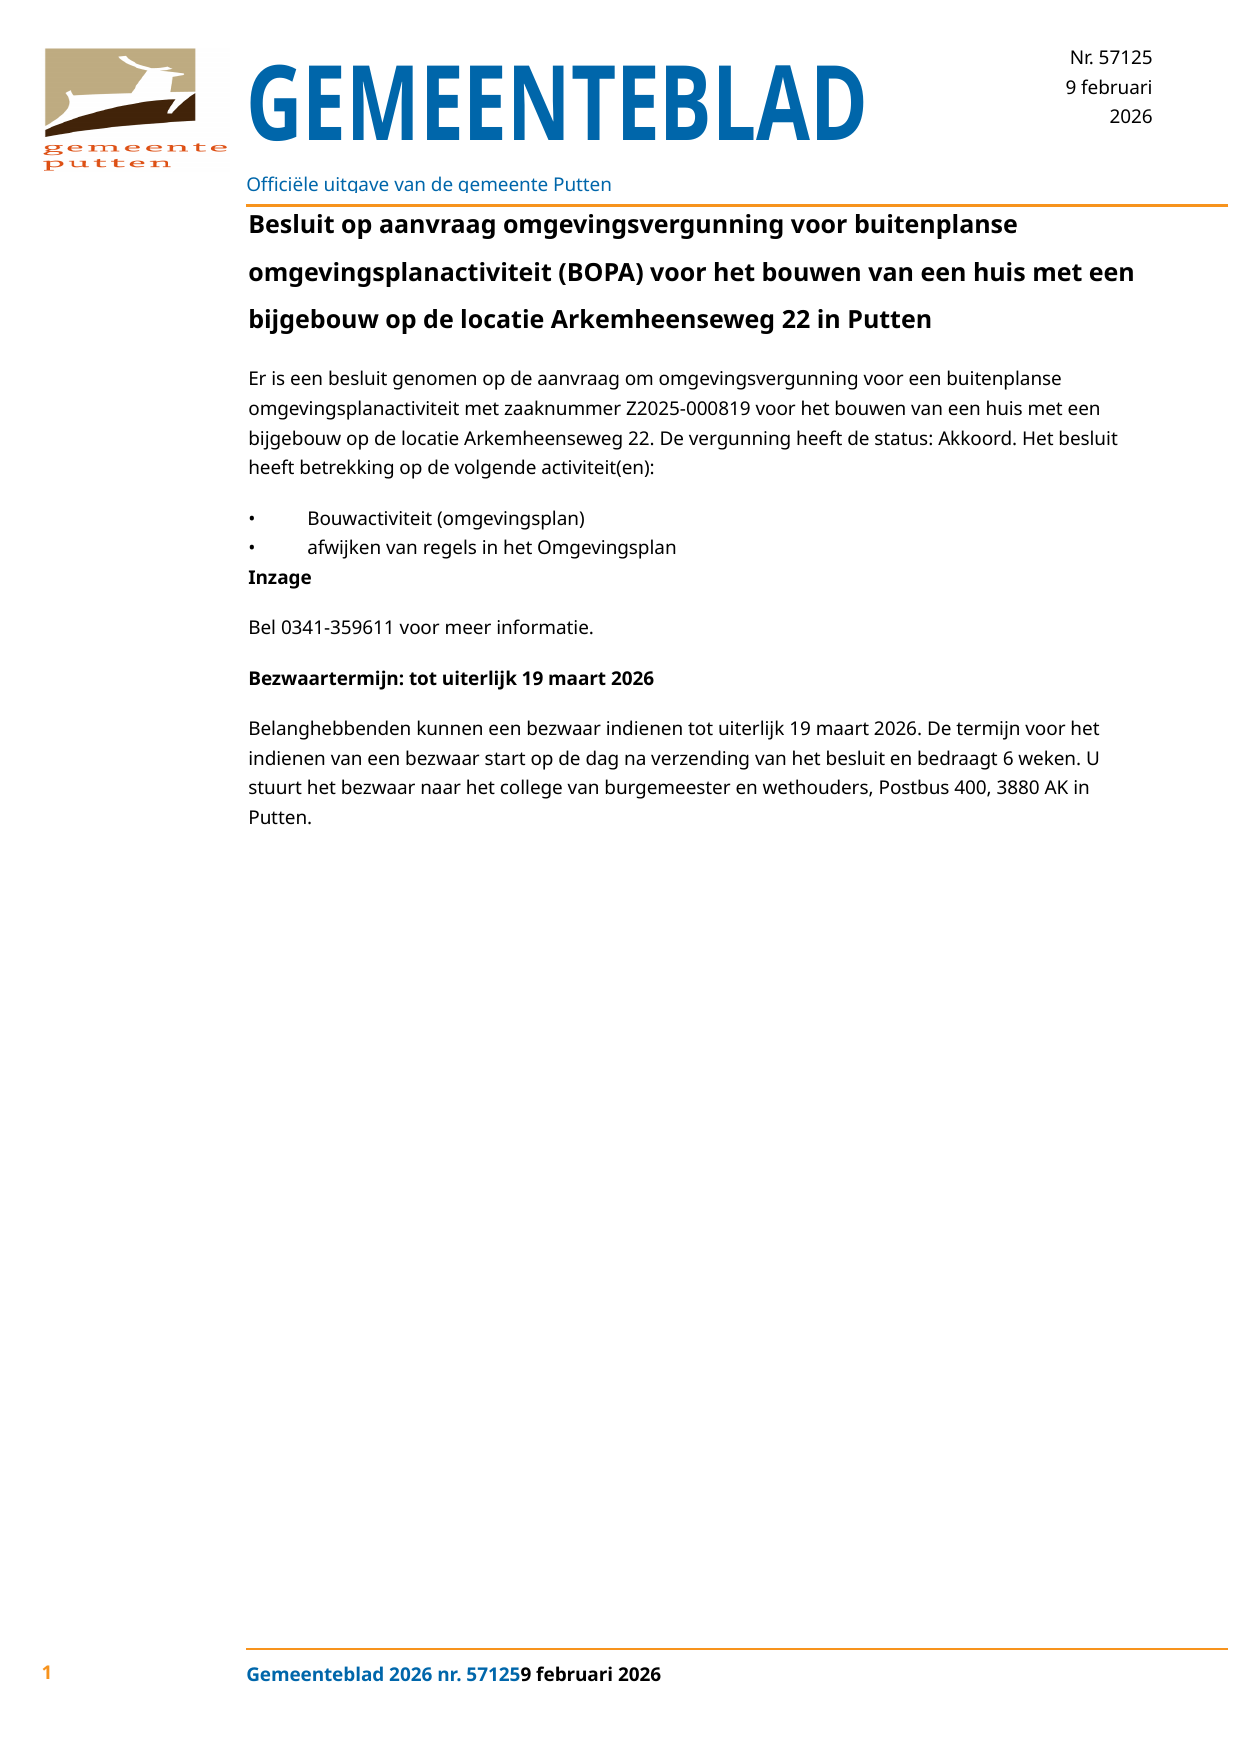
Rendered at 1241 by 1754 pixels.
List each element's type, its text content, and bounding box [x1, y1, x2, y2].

text Besluit op aanvraag omgevingsvergunning voor buitenplanse omgevingsplanactiviteit (BOPA) voor het bouwen van een huis met een bijgebouw op de locatie Arkemheenseweg 22 in Putten [248, 207, 1152, 336]
list Bouwactiviteit (omgevingsplan) [248, 505, 1152, 530]
picture [41, 47, 231, 172]
list afwijken van regels in het Omgevingsplan [248, 534, 1152, 560]
text Inzage [248, 564, 1152, 589]
text Bezwaartermijn: tot uiterlijk 19 maart 2026 [248, 665, 1152, 690]
text Er is een besluit genomen op de aanvraag om omgevingsvergunning voor een buitenplanse omgevingsplanactiviteit met zaaknummer Z2025-000819 voor het bouwen van een huis met een bijgebouw op de locatie Arkemheenseweg 22. De vergunning heeft de status: Akkoord. Het besluit heeft betrekking op de volgende activiteit(en): [248, 366, 1152, 480]
text Belanghebbenden kunnen een bezwaar indienen tot uiterlijk 19 maart 2026. De termijn voor het indienen van een bezwaar start op de dag na verzending van het besluit en bedraagt 6 weken. U stuurt het bezwaar naar het college van burgemeester en wethouders, Postbus 400, 3880 AK in Putten. [248, 715, 1152, 829]
text Bel 0341-359611 voor meer informatie. [248, 614, 1152, 640]
